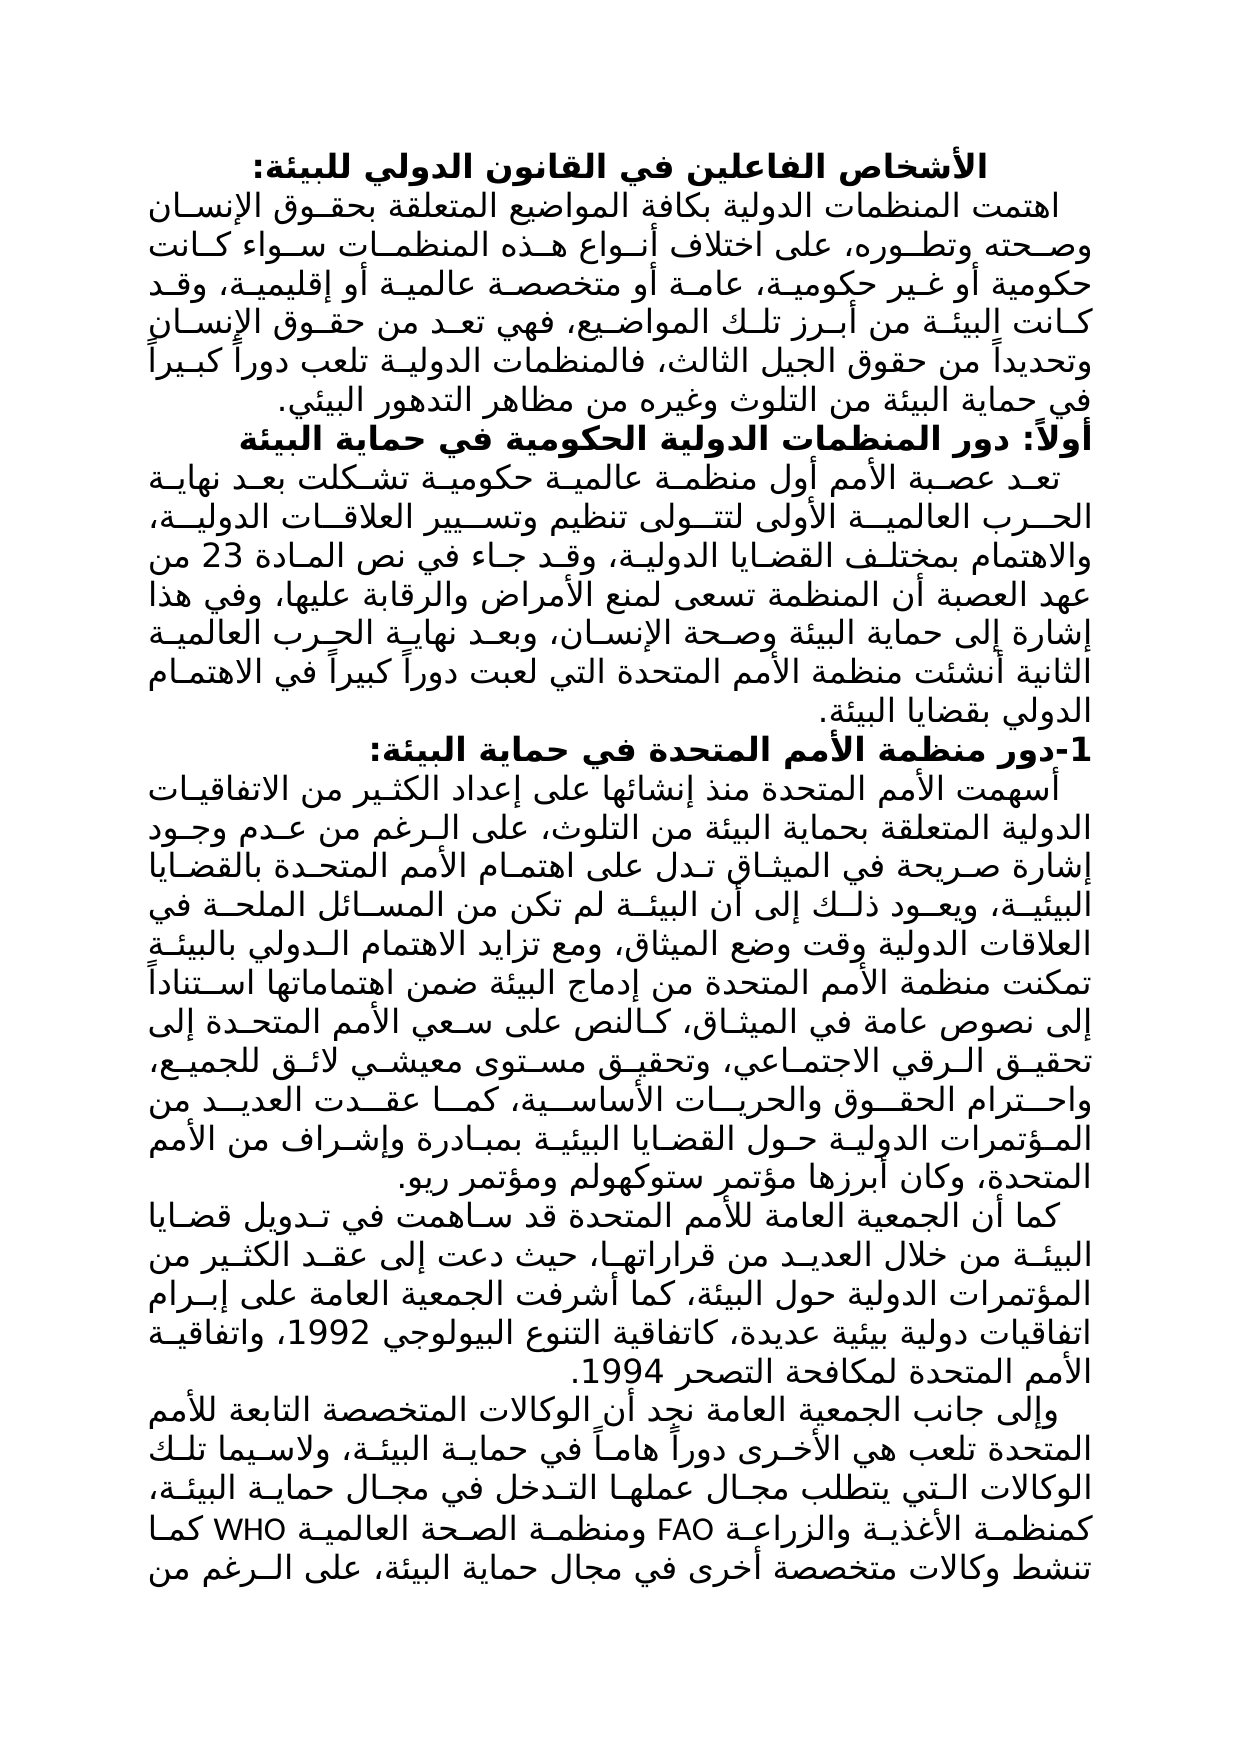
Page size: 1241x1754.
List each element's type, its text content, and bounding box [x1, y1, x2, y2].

text كما أن الجمعية العامة للأمم المتحدة قد ساهمت في تدويل قضايا البيئة من خلال العديد من قراراتها، حيث دعت إلى عقد الكثير من المؤتمرات الدولية حول البيئة، كما أشرفت الجمعية العامة على إبرام اتفاقيات دولية بيئية عديدة، كاتفاقية التنوع البيولوجي 1992، واتفاقية الأمم المتحدة لمكافحة التصحر 1994. [148, 1197, 1093, 1391]
text 1-دور منظمة الأمم المتحدة في حماية البيئة: [148, 730, 1093, 769]
text وإلى جانب الجمعية العامة نجد أن الوكالات المتخصصة التابعة للأمم المتحدة تلعب هي الأخرى دوراً هاماً في حماية البيئة، ولاسيما تلك الوكالات التي يتطلب مجال عملها التدخل في مجال حماية البيئة، كمنظمة الأغذية والزراعة FAO ومنظمة الصحة العالمية WHO كما تنشط وكالات متخصصة أخرى في مجال حماية البيئة، على الرغم من بعد مجال عملها عن الاعتبارات البيئية كمنظمة الأمم المتحدة للتربية والعلوم والثقافة UNESCO، وإلى جانب الوكالات المتخصصة أنشأت منظمة الأمم المتحدة هيئات أخرى جعلت من البيئة محوراً أساسياً لسياساتها وبرامجها المختلفة، ومن أبرزها برنامج الأمم المتحدة للبيئة. [148, 1391, 1093, 1587]
text أسهمت الأمم المتحدة منذ إنشائها على إعداد الكثير من الاتفاقيات الدولية المتعلقة بحماية البيئة من التلوث، على الرغم من عدم وجود إشارة صريحة في الميثاق تدل على اهتمام الأمم المتحدة بالقضايا البيئية، ويعود ذلك إلى أن البيئة لم تكن من المسائل الملحة في العلاقات الدولية وقت وضع الميثاق، ومع تزايد الاهتمام الدولي بالبيئة تمكنت منظمة الأمم المتحدة من إدماج البيئة ضمن اهتماماتها استناداً إلى نصوص عامة في الميثاق، كالنص على سعي الأمم المتحدة إلى تحقيق الرقي الاجتماعي، وتحقيق مستوى معيشي لائق للجميع، واحترام الحقوق والحريات الأساسية، كما عقدت العديد من المؤتمرات الدولية حول القضايا البيئية بمبادرة وإشراف من الأمم المتحدة، وكان أبرزها مؤتمر ستوكهولم ومؤتمر ريو. [148, 769, 1093, 1197]
text أولاً: دور المنظمات الدولية الحكومية في حماية البيئة [148, 419, 1093, 458]
text الأشخاص الفاعلين في القانون الدولي للبيئة: [148, 148, 1093, 186]
text اهتمت المنظمات الدولية بكافة المواضيع المتعلقة بحقوق الإنسان وصحته وتطوره، على اختلاف أنواع هذه المنظمات سواء كانت حكومية أو غير حكومية، عامة أو متخصصة عالمية أو إقليمية، وقد كانت البيئة من أبرز تلك المواضيع، فهي تعد من حقوق الإنسان وتحديداً من حقوق الجيل الثالث، فالمنظمات الدولية تلعب دوراً كبيراً في حماية البيئة من التلوث وغيره من مظاهر التدهور البيئي. [148, 186, 1093, 419]
text تعد عصبة الأمم أول منظمة عالمية حكومية تشكلت بعد نهاية الحرب العالمية الأولى لتتولى تنظيم وتسيير العلاقات الدولية، والاهتمام بمختلف القضايا الدولية، وقد جاء في نص المادة 23 من عهد العصبة أن المنظمة تسعى لمنع الأمراض والرقابة عليها، وفي هذا إشارة إلى حماية البيئة وصحة الإنسان، وبعد نهاية الحرب العالمية الثانية أنشئت منظمة الأمم المتحدة التي لعبت دوراً كبيراً في الاهتمام الدولي بقضايا البيئة. [148, 458, 1093, 730]
